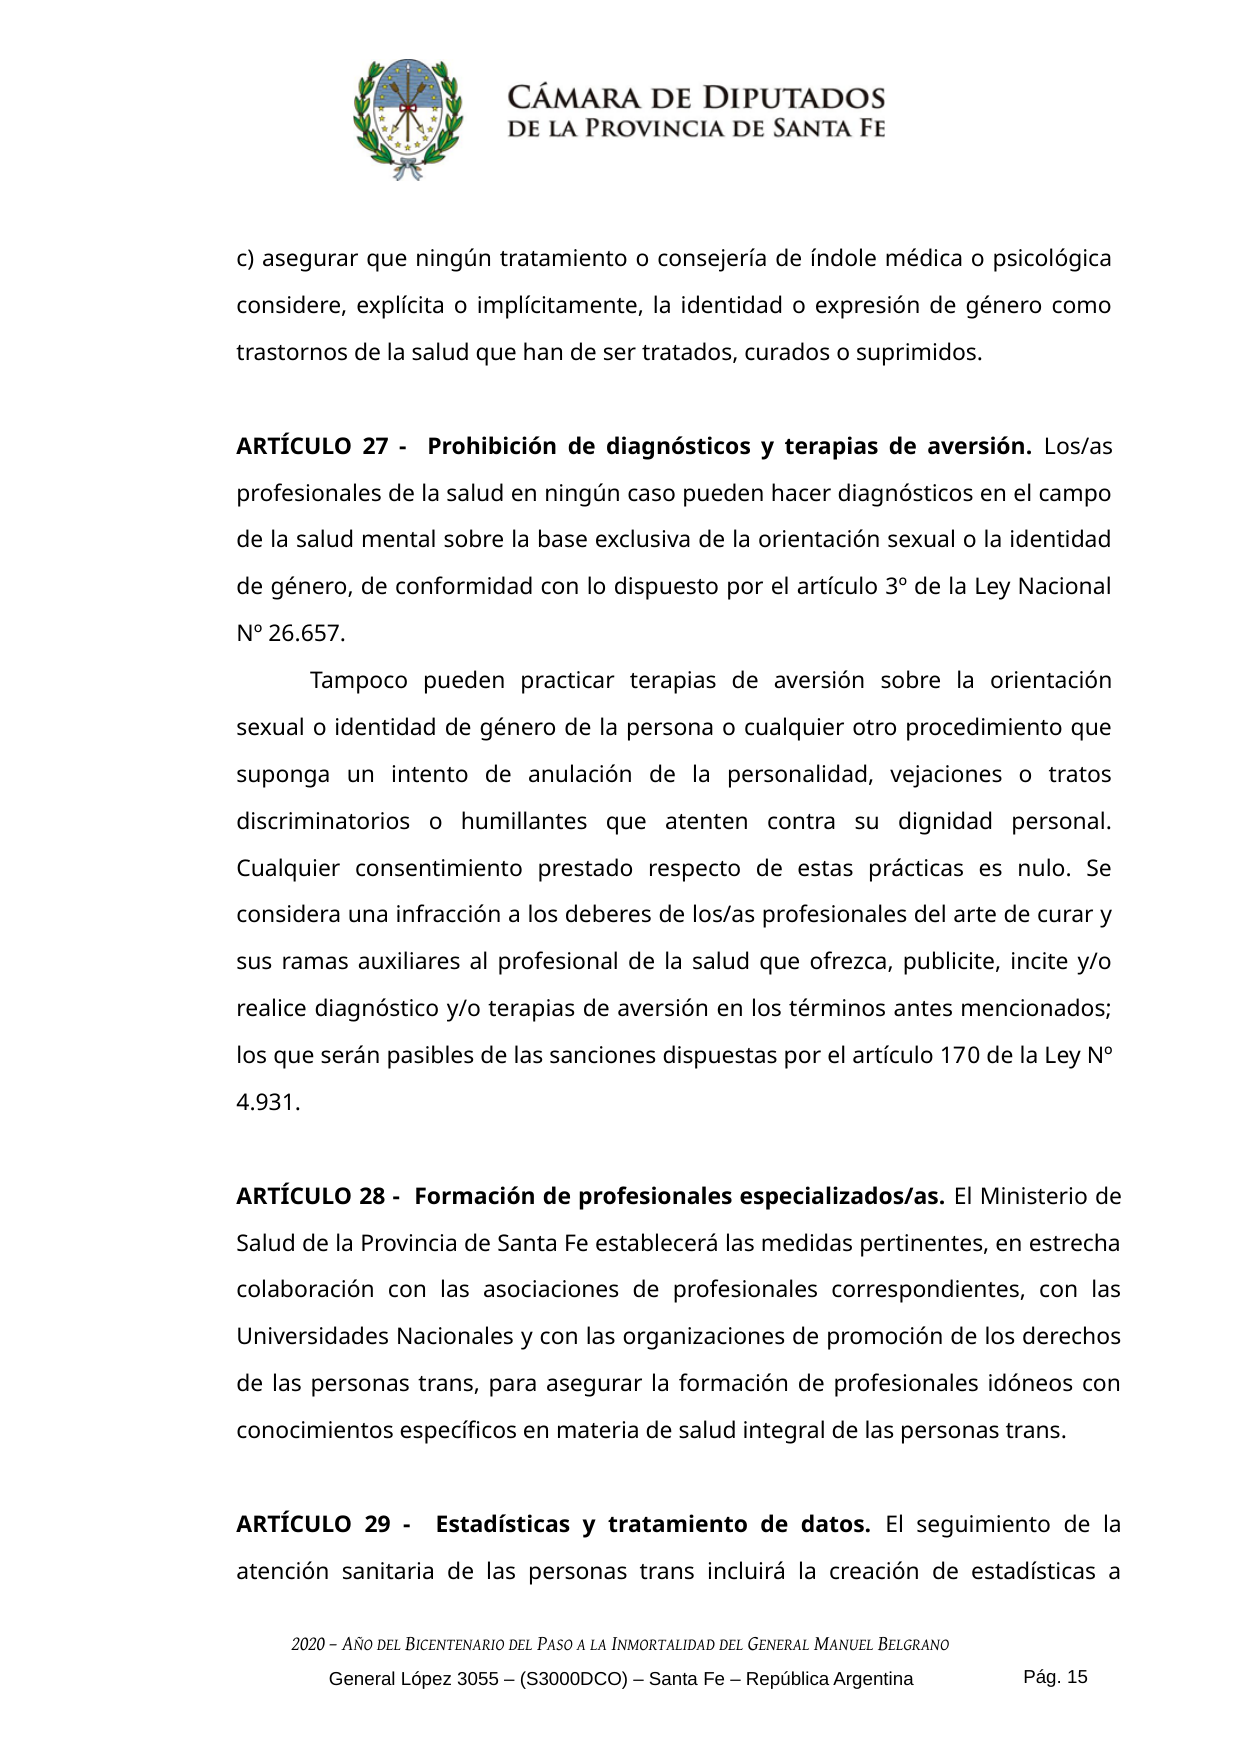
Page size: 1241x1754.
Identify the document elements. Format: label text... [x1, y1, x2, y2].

text c) asegurar que ningún tratamiento o consejería de índole médica o psicológica considere, explícita o implícitamente, la identidad o expresión de género como trastornos de la salud que han de ser tratados, curados o suprimidos. [236, 242, 1113, 367]
text ARTÍCULO 29 - Estadísticas y tratamiento de datos. El seguimiento de la atención sanitaria de las personas trans incluirá la creación de estadísticas a [236, 1508, 1122, 1586]
text ARTÍCULO 27 - Prohibición de diagnósticos y terapias de aversión. Los/as profesionales de la salud en ningún caso pueden hacer diagnósticos en el campo de la salud mental sobre la base exclusiva de la orientación sexual o la identidad de género, de conformidad con lo dispuesto por el artículo 3º de la Ley Nacional Nº 26.657. [236, 430, 1113, 648]
text ARTÍCULO 28 - Formación de profesionales especializados/as. El Ministerio de Salud de la Provincia de Santa Fe establecerá las medidas pertinentes, en estrecha colaboración con las asociaciones de profesionales correspondientes, con las Universidades Nacionales y con las organizaciones de promoción de los derechos de las personas trans, para asegurar la formación de profesionales idóneos con conocimientos específicos en materia de salud integral de las personas trans. [236, 1180, 1122, 1445]
text Tampoco pueden practicar terapias de aversión sobre la orientación sexual o identidad de género de la persona o cualquier otro procedimiento que suponga un intento de anulación de la personalidad, vejaciones o tratos discriminatorios o humillantes que atenten contra su dignidad personal. Cualquier consentimiento prestado respecto de estas prácticas es nulo. Se considera una infracción a los deberes de los/as profesionales del arte de curar y sus ramas auxiliares al profesional de la salud que ofrezca, publicite, incite y/o realice diagnóstico y/o terapias de aversión en los términos antes mencionados; los que serán pasibles de las sanciones dispuestas por el artículo 170 de la Ley Nº 4.931. [236, 664, 1113, 1117]
